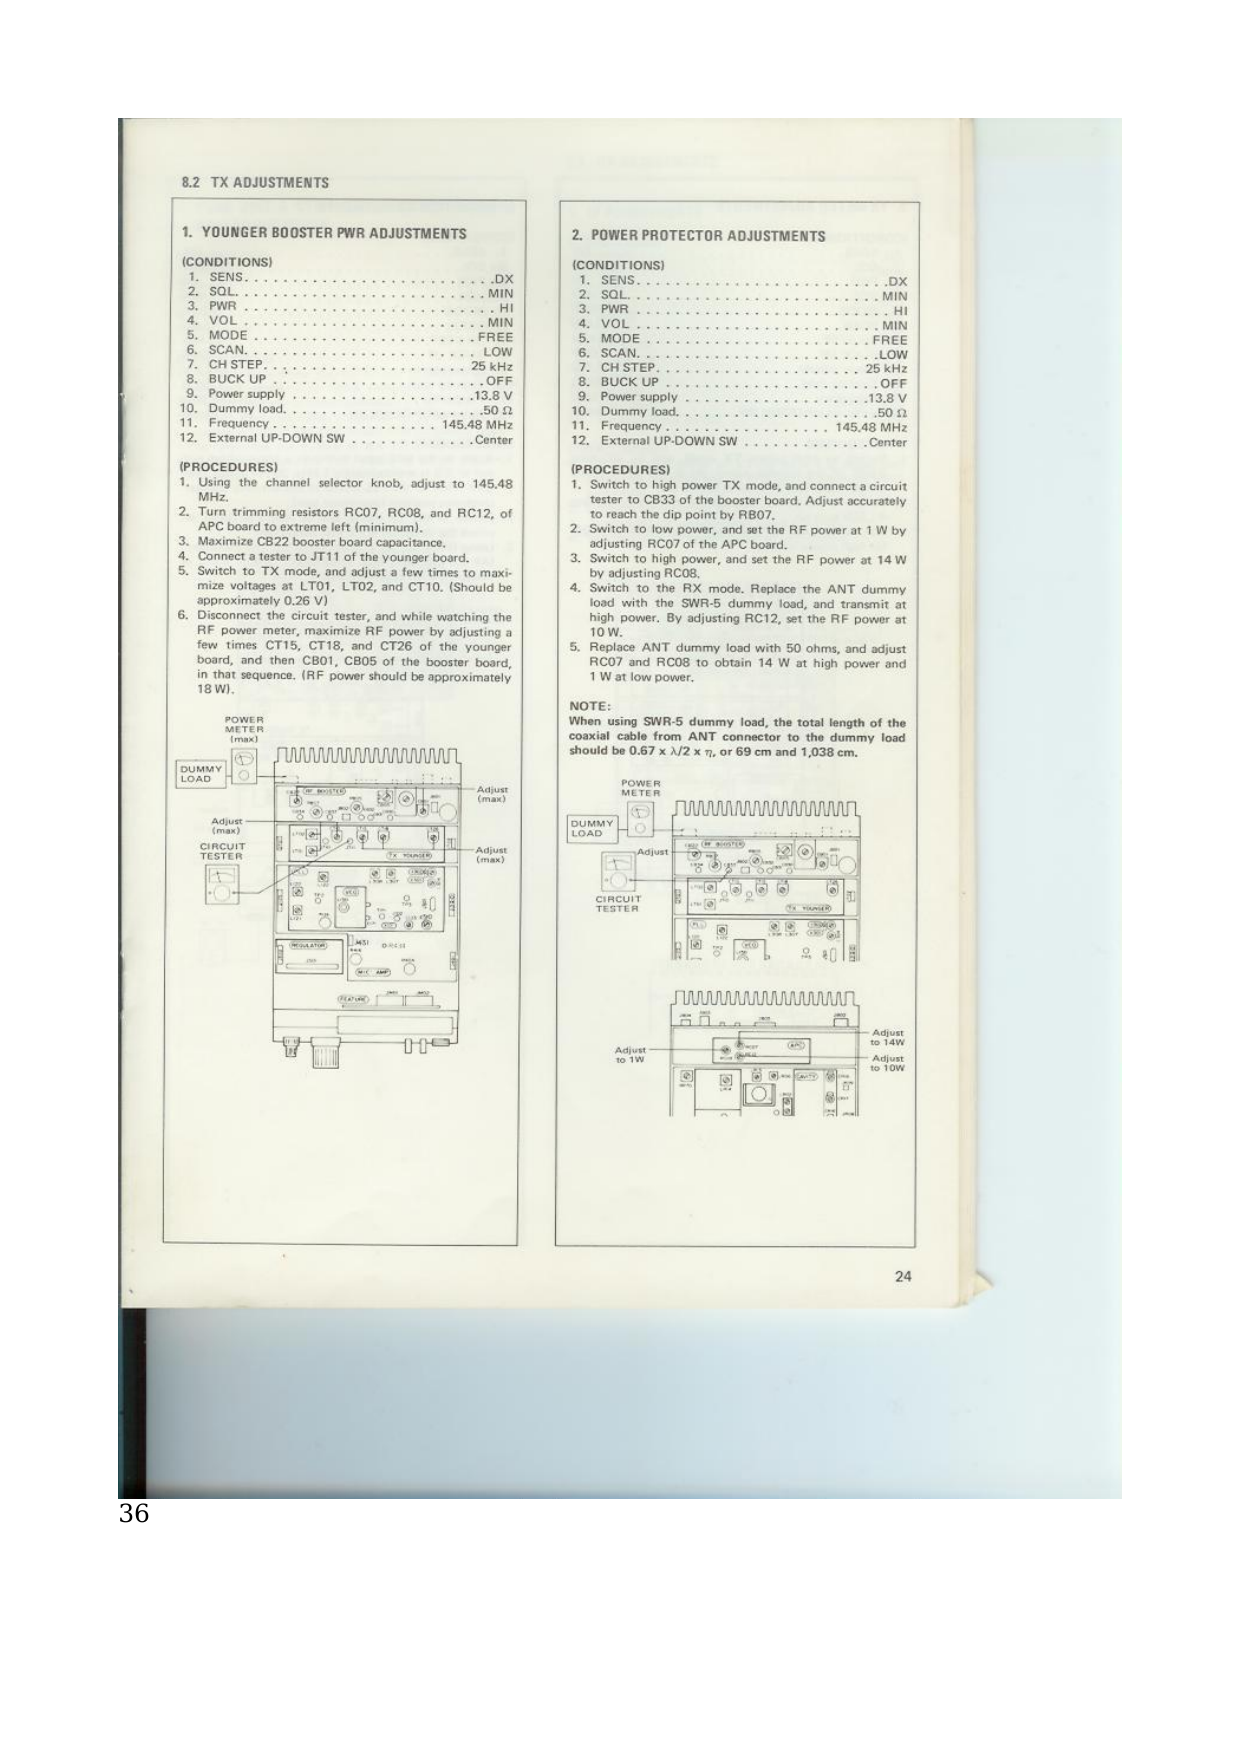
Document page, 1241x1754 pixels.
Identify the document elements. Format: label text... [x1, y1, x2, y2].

picture [118, 118, 1122, 1499]
text 36 [118, 1499, 1122, 1528]
